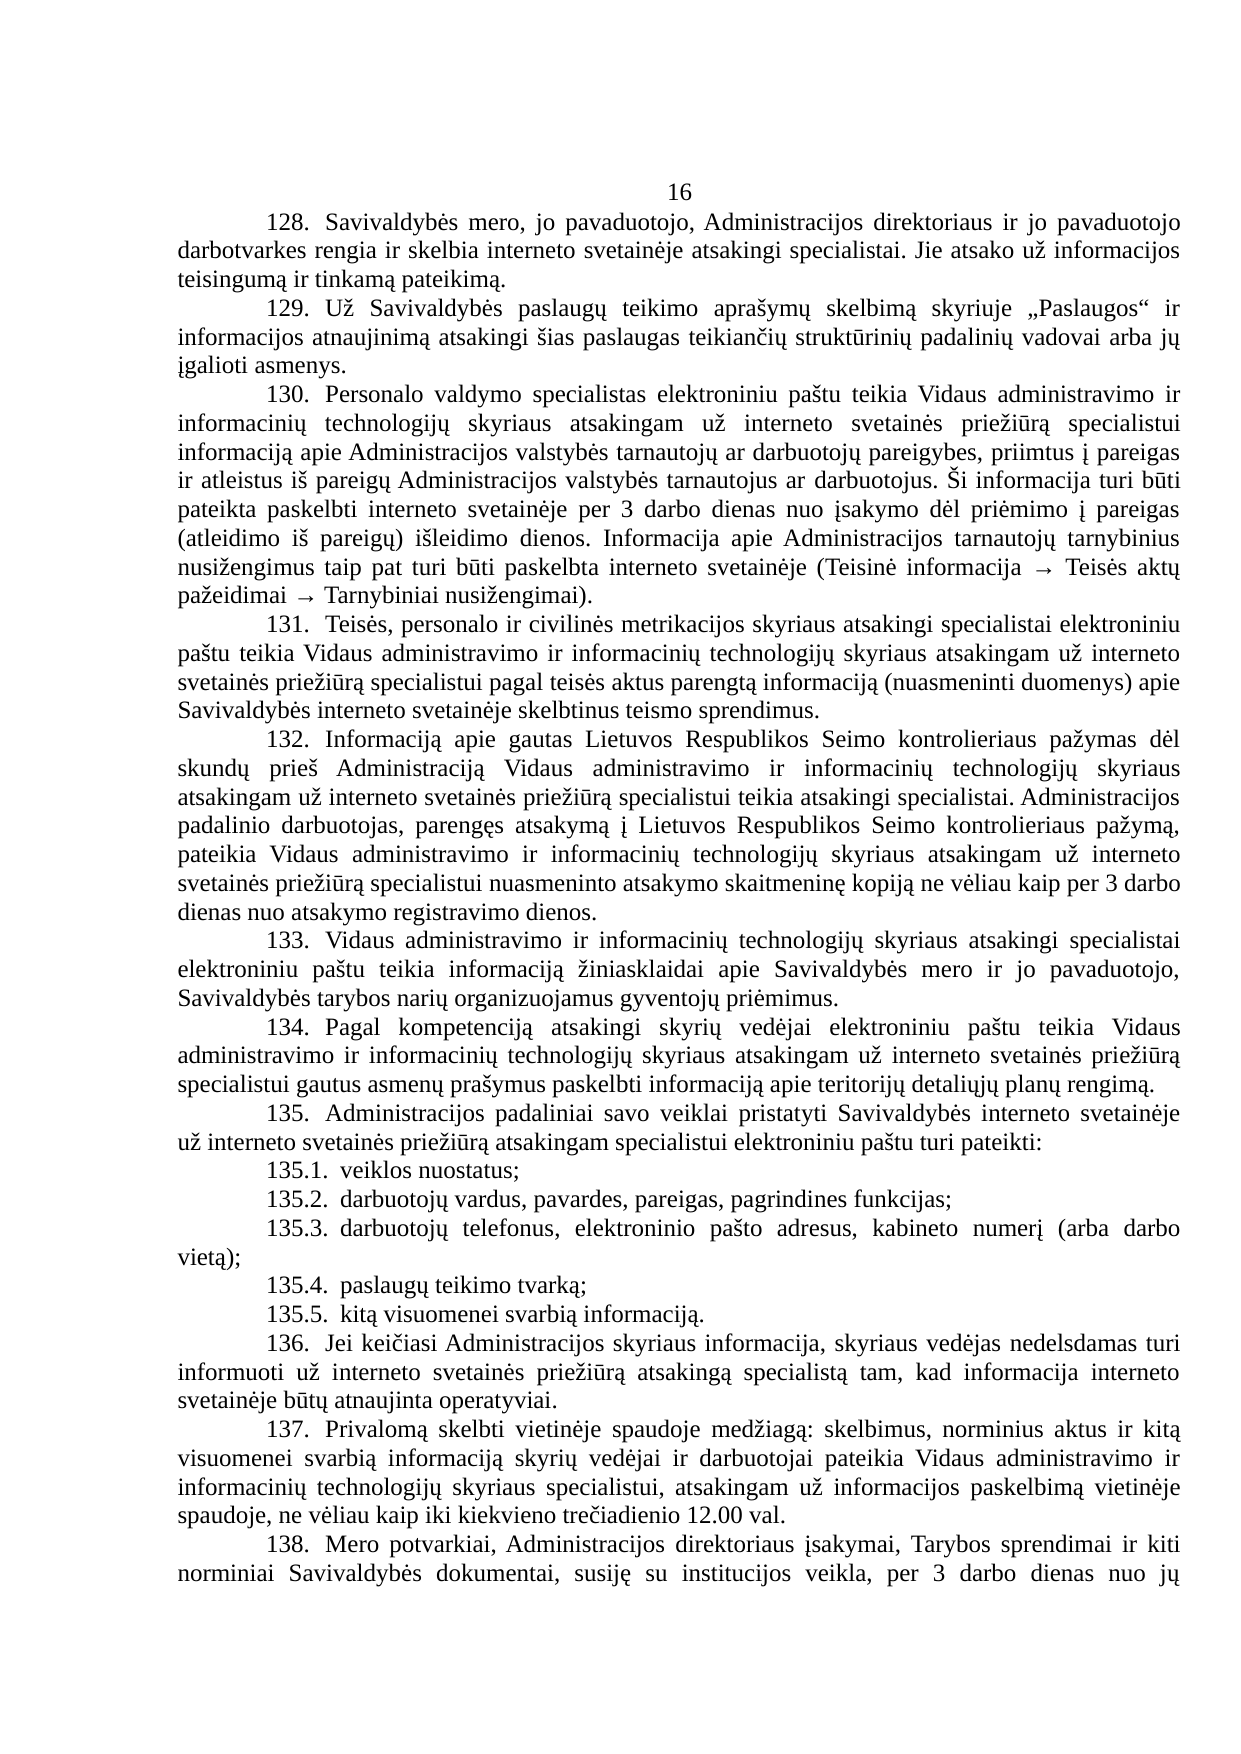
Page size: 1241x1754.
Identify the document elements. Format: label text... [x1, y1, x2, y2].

text 135.5. kitą visuomenei svarbią informaciją. [177, 1299, 1181, 1328]
text 137. Privalomą skelbti vietinėje spaudoje medžiagą: skelbimus, norminius aktus ir kitą visuomenei svarbią informaciją skyrių vedėjai ir darbuotojai pateikia Vidaus administravimo ir informacinių technologijų skyriaus specialistui, atsakingam už informacijos paskelbimą vietinėje spaudoje, ne vėliau kaip iki kiekvieno trečiadienio 12.00 val. [177, 1414, 1181, 1529]
text 134. Pagal kompetenciją atsakingi skyrių vedėjai elektroniniu paštu teikia Vidaus administravimo ir informacinių technologijų skyriaus atsakingam už interneto svetainės priežiūrą specialistui gautus asmenų prašymus paskelbti informaciją apie teritorijų detaliųjų planų rengimą. [177, 1012, 1181, 1098]
text 131. Teisės, personalo ir civilinės metrikacijos skyriaus atsakingi specialistai elektroniniu paštu teikia Vidaus administravimo ir informacinių technologijų skyriaus atsakingam už interneto svetainės priežiūrą specialistui pagal teisės aktus parengtą informaciją (nuasmeninti duomenys) apie Savivaldybės interneto svetainėje skelbtinus teismo sprendimus. [177, 609, 1181, 724]
text 135.2. darbuotojų vardus, pavardes, pareigas, pagrindines funkcijas; [177, 1184, 1181, 1213]
text 135.3. darbuotojų telefonus, elektroninio pašto adresus, kabineto numerį (arba darbo vietą); [177, 1213, 1181, 1270]
text 128. Savivaldybės mero, jo pavaduotojo, Administracijos direktoriaus ir jo pavaduotojo darbotvarkes rengia ir skelbia interneto svetainėje atsakingi specialistai. Jie atsako už informacijos teisingumą ir tinkamą pateikimą. [177, 207, 1181, 293]
text 129. Už Savivaldybės paslaugų teikimo aprašymų skelbimą skyriuje „Paslaugos“ ir informacijos atnaujinimą atsakingi šias paslaugas teikiančių struktūrinių padalinių vadovai arba jų įgalioti asmenys. [177, 293, 1181, 379]
text 135.4. paslaugų teikimo tvarką; [177, 1270, 1181, 1299]
text 132. Informaciją apie gautas Lietuvos Respublikos Seimo kontrolieriaus pažymas dėl skundų prieš Administraciją Vidaus administravimo ir informacinių technologijų skyriaus atsakingam už interneto svetainės priežiūrą specialistui teikia atsakingi specialistai. Administracijos padalinio darbuotojas, parengęs atsakymą į Lietuvos Respublikos Seimo kontrolieriaus pažymą, pateikia Vidaus administravimo ir informacinių technologijų skyriaus atsakingam už interneto svetainės priežiūrą specialistui nuasmeninto atsakymo skaitmeninę kopiją ne vėliau kaip per 3 darbo dienas nuo atsakymo registravimo dienos. [177, 724, 1181, 925]
text 135. Administracijos padaliniai savo veiklai pristatyti Savivaldybės interneto svetainėje už interneto svetainės priežiūrą atsakingam specialistui elektroniniu paštu turi pateikti: [177, 1098, 1181, 1155]
text 138. Mero potvarkiai, Administracijos direktoriaus įsakymai, Tarybos sprendimai ir kiti norminiai Savivaldybės dokumentai, susiję su institucijos veikla, per 3 darbo dienas nuo jų [177, 1529, 1181, 1587]
text 135.1. veiklos nuostatus; [177, 1155, 1181, 1184]
text 136. Jei keičiasi Administracijos skyriaus informacija, skyriaus vedėjas nedelsdamas turi informuoti už interneto svetainės priežiūrą atsakingą specialistą tam, kad informacija interneto svetainėje būtų atnaujinta operatyviai. [177, 1328, 1181, 1414]
text 130. Personalo valdymo specialistas elektroniniu paštu teikia Vidaus administravimo ir informacinių technologijų skyriaus atsakingam už interneto svetainės priežiūrą specialistui informaciją apie Administracijos valstybės tarnautojų ar darbuotojų pareigybes, priimtus į pareigas ir atleistus iš pareigų Administracijos valstybės tarnautojus ar darbuotojus. Ši informacija turi būti pateikta paskelbti interneto svetainėje per 3 darbo dienas nuo įsakymo dėl priėmimo į pareigas (atleidimo iš pareigų) išleidimo dienos. Informacija apie Administracijos tarnautojų tarnybinius nusižengimus taip pat turi būti paskelbta interneto svetainėje (Teisinė informacija → Teisės aktų pažeidimai → Tarnybiniai nusižengimai). [177, 379, 1181, 609]
text 133. Vidaus administravimo ir informacinių technologijų skyriaus atsakingi specialistai elektroniniu paštu teikia informaciją žiniasklaidai apie Savivaldybės mero ir jo pavaduotojo, Savivaldybės tarybos narių organizuojamus gyventojų priėmimus. [177, 925, 1181, 1012]
